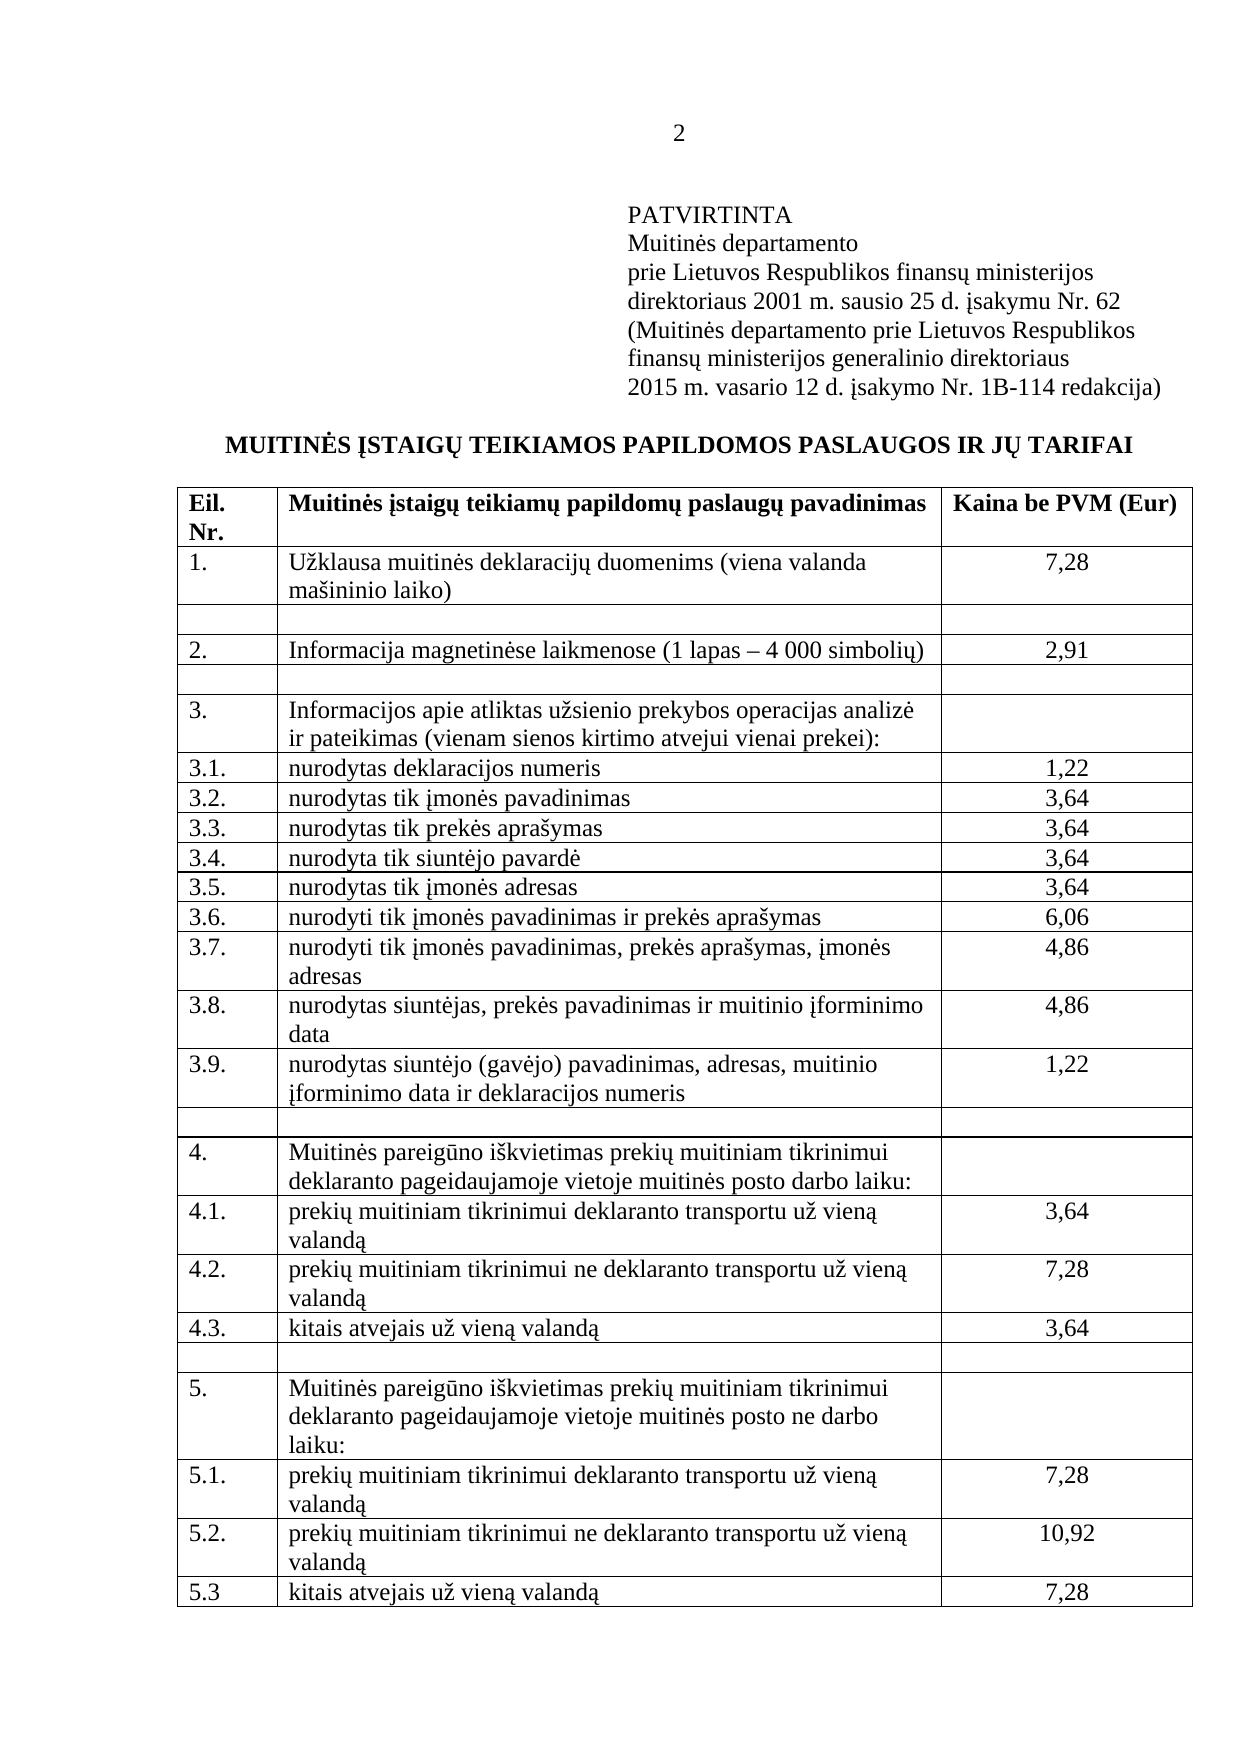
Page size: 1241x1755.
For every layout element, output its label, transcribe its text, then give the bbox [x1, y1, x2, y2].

table_cell nurodytas tik įmonės pavadinimas [278, 783, 941, 812]
table_cell 1,22 [942, 753, 1192, 782]
text 2015 m. vasario 12 d. įsakymo Nr. 1B-114 redakcija) [627, 372, 1181, 401]
text direktoriaus 2001 m. sausio 25 d. įsakymu Nr. 62 [552, 286, 1181, 315]
table_cell [942, 665, 1192, 694]
table_cell 3. [178, 695, 277, 752]
table_cell nurodyta tik siuntėjo pavardė [278, 843, 941, 871]
table_cell 3.8. [178, 991, 277, 1048]
table_cell 3.7. [178, 932, 277, 989]
table_cell 2,91 [942, 635, 1192, 664]
table_cell nurodyti tik įmonės pavadinimas, prekės aprašymas, įmonės adresas [278, 932, 941, 989]
table_cell [942, 1108, 1192, 1136]
table_cell 10,92 [942, 1519, 1192, 1576]
table_cell [278, 1343, 941, 1372]
table_cell [178, 1108, 277, 1136]
table_cell Informacija magnetinėse laikmenose (1 lapas – 4 000 simbolių) [278, 635, 941, 664]
table_cell nurodytas tik prekės aprašymas [278, 813, 941, 842]
text MUITINĖS ĮSTAIGŲ TEIKIAMOS PAPILDOMOS PASLAUGOS IR JŲ TARIFAI [177, 430, 1181, 458]
table_cell prekių muitiniam tikrinimui deklaranto transportu už vieną valandą [278, 1460, 941, 1517]
table_cell [178, 1343, 277, 1372]
table_cell 3.5. [178, 873, 277, 901]
table_cell 7,28 [942, 1577, 1192, 1606]
table_cell 3.2. [178, 783, 277, 812]
table_cell 7,28 [942, 1255, 1192, 1312]
table_cell 2. [178, 635, 277, 664]
text Muitinės departamento [552, 228, 1181, 257]
table_cell 1,22 [942, 1049, 1192, 1107]
text PATVIRTINTA [552, 200, 1181, 228]
table_cell nurodytas siuntėjas, prekės pavadinimas ir muitinio įforminimo data [278, 991, 941, 1048]
table_cell [942, 1343, 1192, 1372]
table_cell 7,28 [942, 547, 1192, 604]
table_cell 4.1. [178, 1196, 277, 1253]
table_cell 3,64 [942, 1196, 1192, 1253]
table_cell 3,64 [942, 873, 1192, 901]
table_cell nurodyti tik įmonės pavadinimas ir prekės aprašymas [278, 902, 941, 931]
table_cell 3.3. [178, 813, 277, 842]
table_cell 3,64 [942, 783, 1192, 812]
table_cell [278, 605, 941, 634]
text (Muitinės departamento prie Lietuvos Respublikos finansų ministerijos generalinio direktoriaus [627, 315, 1181, 372]
table_cell 3,64 [942, 813, 1192, 842]
table_cell 3.4. [178, 843, 277, 871]
table_header Muitinės įstaigų teikiamų papildomų paslaugų pavadinimas [278, 488, 941, 546]
table_cell Užklausa muitinės deklaracijų duomenims (viena valanda mašininio laiko) [278, 547, 941, 604]
table_cell prekių muitiniam tikrinimui ne deklaranto transportu už vieną valandą [278, 1519, 941, 1576]
table_cell prekių muitiniam tikrinimui deklaranto transportu už vieną valandą [278, 1196, 941, 1253]
table_cell 6,06 [942, 902, 1192, 931]
table_cell 5.2. [178, 1519, 277, 1576]
text prie Lietuvos Respublikos finansų ministerijos [552, 257, 1181, 286]
table_cell 3,64 [942, 843, 1192, 871]
table_cell 3.6. [178, 902, 277, 931]
table_cell 3.9. [178, 1049, 277, 1107]
table_cell kitais atvejais už vieną valandą [278, 1313, 941, 1342]
table_header Kaina be PVM (Eur) [942, 488, 1192, 546]
table_cell [178, 665, 277, 694]
table_cell Informacijos apie atliktas užsienio prekybos operacijas analizė ir pateikimas (vienam sienos kirtimo atvejui vienai prekei): [278, 695, 941, 752]
table_cell Muitinės pareigūno iškvietimas prekių muitiniam tikrinimui deklaranto pageidaujamoje vietoje muitinės posto darbo laiku: [278, 1138, 941, 1195]
table_cell nurodytas deklaracijos numeris [278, 753, 941, 782]
table_header Eil. Nr. [178, 488, 277, 546]
table_cell 4.2. [178, 1255, 277, 1312]
table_cell [278, 665, 941, 694]
table_cell prekių muitiniam tikrinimui ne deklaranto transportu už vieną valandą [278, 1255, 941, 1312]
table_cell [942, 1373, 1192, 1459]
table_cell 4. [178, 1138, 277, 1195]
table_cell Muitinės pareigūno iškvietimas prekių muitiniam tikrinimui deklaranto pageidaujamoje vietoje muitinės posto ne darbo laiku: [278, 1373, 941, 1459]
table_cell 4.3. [178, 1313, 277, 1342]
table_cell 5.3 [178, 1577, 277, 1606]
table_cell 3,64 [942, 1313, 1192, 1342]
table_cell [178, 605, 277, 634]
table_cell 3.1. [178, 753, 277, 782]
table_cell 4,86 [942, 991, 1192, 1048]
table_cell 4,86 [942, 932, 1192, 989]
table_cell [942, 1138, 1192, 1195]
table_cell 5.1. [178, 1460, 277, 1517]
table_cell [278, 1108, 941, 1136]
table_cell [942, 605, 1192, 634]
table_cell [942, 695, 1192, 752]
table_cell 1. [178, 547, 277, 604]
table_cell 7,28 [942, 1460, 1192, 1517]
table_cell 5. [178, 1373, 277, 1459]
table_cell nurodytas tik įmonės adresas [278, 873, 941, 901]
table_cell nurodytas siuntėjo (gavėjo) pavadinimas, adresas, muitinio įforminimo data ir deklaracijos numeris [278, 1049, 941, 1107]
table_cell kitais atvejais už vieną valandą [278, 1577, 941, 1606]
